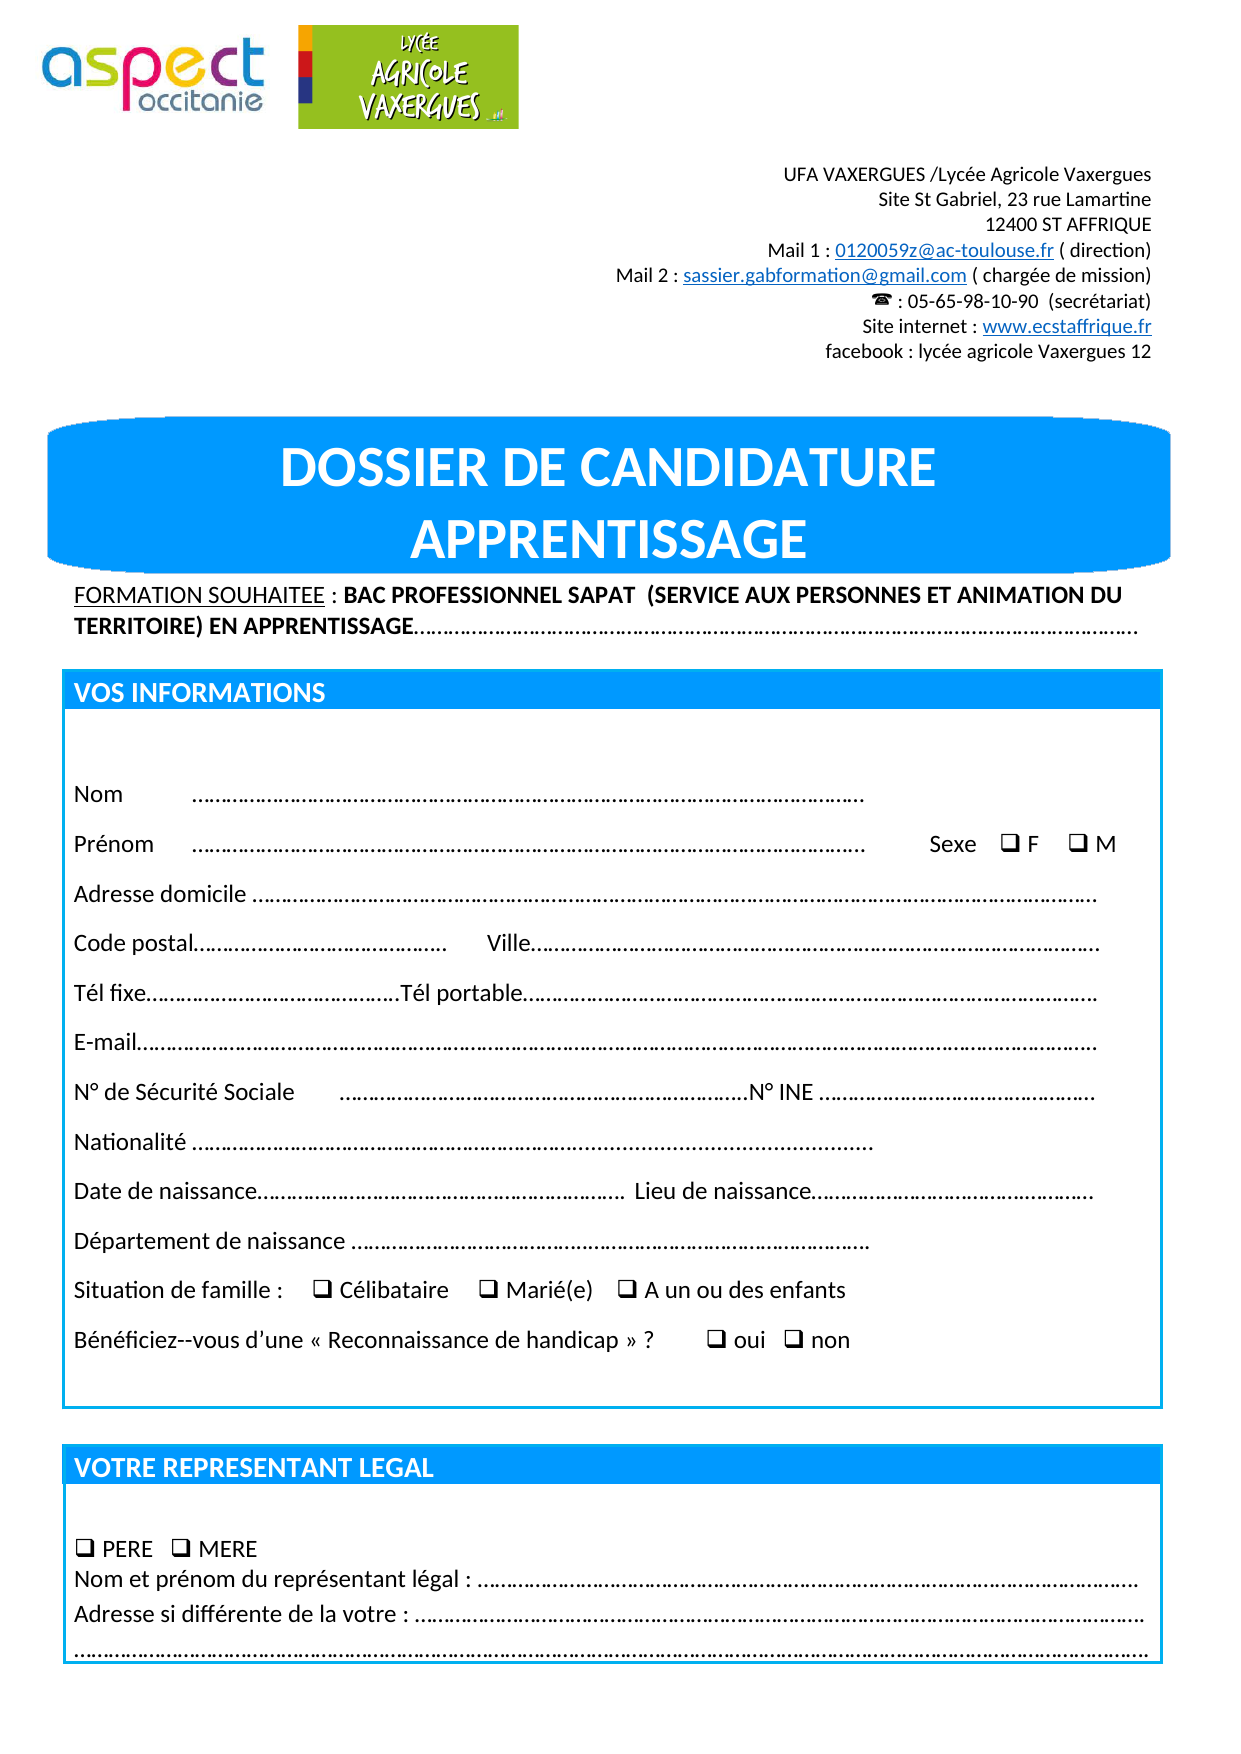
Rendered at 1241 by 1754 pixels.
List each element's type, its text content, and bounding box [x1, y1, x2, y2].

text Date de naissance………………………………………………………. Lieu de naissance……………………………….………… [65, 1170, 1160, 1206]
text Site internet : www.ecstaffrique.fr [118, 313, 1152, 339]
text Nationalité …………………………………………………………................................................ [65, 1120, 1160, 1156]
text 12400 ST AFFRIQUE [118, 212, 1152, 237]
text Adresse si différente de la votre : ………………………………………………………………………………………………………………. [66, 1593, 1160, 1628]
text Situation de famille :  Célibataire  Marié(e)  A un ou des enfants [65, 1269, 1160, 1305]
text DOSSIER DE CANDIDATURE [104, 430, 1114, 501]
text Nom ……………………………………………………………………………………………………… [65, 773, 1160, 809]
text Adresse domicile ………………………………………………………………………………………………………………………………… [65, 872, 1160, 908]
text N° de Sécurité Sociale ……………………………………………………………..N° INE ………………………………………… [65, 1071, 1160, 1107]
text  PERE  MERE [66, 1528, 1160, 1558]
text Code postal…………………………………….. Ville……………………………………………………………………………………… [65, 922, 1160, 958]
text Département de naissance …………………………………..…………………………………………. [65, 1219, 1160, 1255]
text Mail 1 : 0120059z@ac-toulouse.fr ( direction) [118, 237, 1152, 262]
text VOS INFORMATIONS [65, 672, 1160, 709]
text Prénom ……………………………………………………………………………………………………... Sexe  F  M [65, 823, 1160, 859]
text E-mail………………………………………………………………………………………………………………………………………………….. [65, 1021, 1160, 1057]
text Mail 2 : sassier.gabformation@gmail.com ( chargée de mission) [118, 262, 1152, 288]
picture [298, 25, 519, 129]
text Tél fixe……………………………………..Tél portable………………………………………………………………………………………. [65, 972, 1160, 1007]
text APPRENTISSAGE [104, 501, 1114, 560]
text Nom et prénom du représentant légal : ……………………………………………………………………………………………………. [66, 1558, 1160, 1593]
text Bénéficiez--vous d’une « Reconnaissance de handicap » ?  oui  non [65, 1319, 1160, 1354]
text FORMATION SOUHAITEE : BAC PROFESSIONNEL SAPAT (SERVICE AUX PERSONNES ET ANIMATION DU TERRITOIRE) EN APPRENTISSAGE……………………………………………………………………………………………………………… [74, 579, 1152, 641]
picture [35, 34, 270, 118]
text  : 05-65-98-10-90 (secrétariat) [118, 288, 1152, 313]
text Site St Gabriel, 23 rue Lamartine [118, 186, 1152, 212]
text UFA VAXERGUES /Lycée Agricole Vaxergues [118, 161, 1152, 186]
text VOTRE REPRESENTANT LEGAL [66, 1447, 1160, 1484]
text ……………………………………………………………………………………………………………………………………………………………………. [66, 1628, 1160, 1661]
text facebook : lycée agricole Vaxergues 12 [118, 339, 1152, 364]
